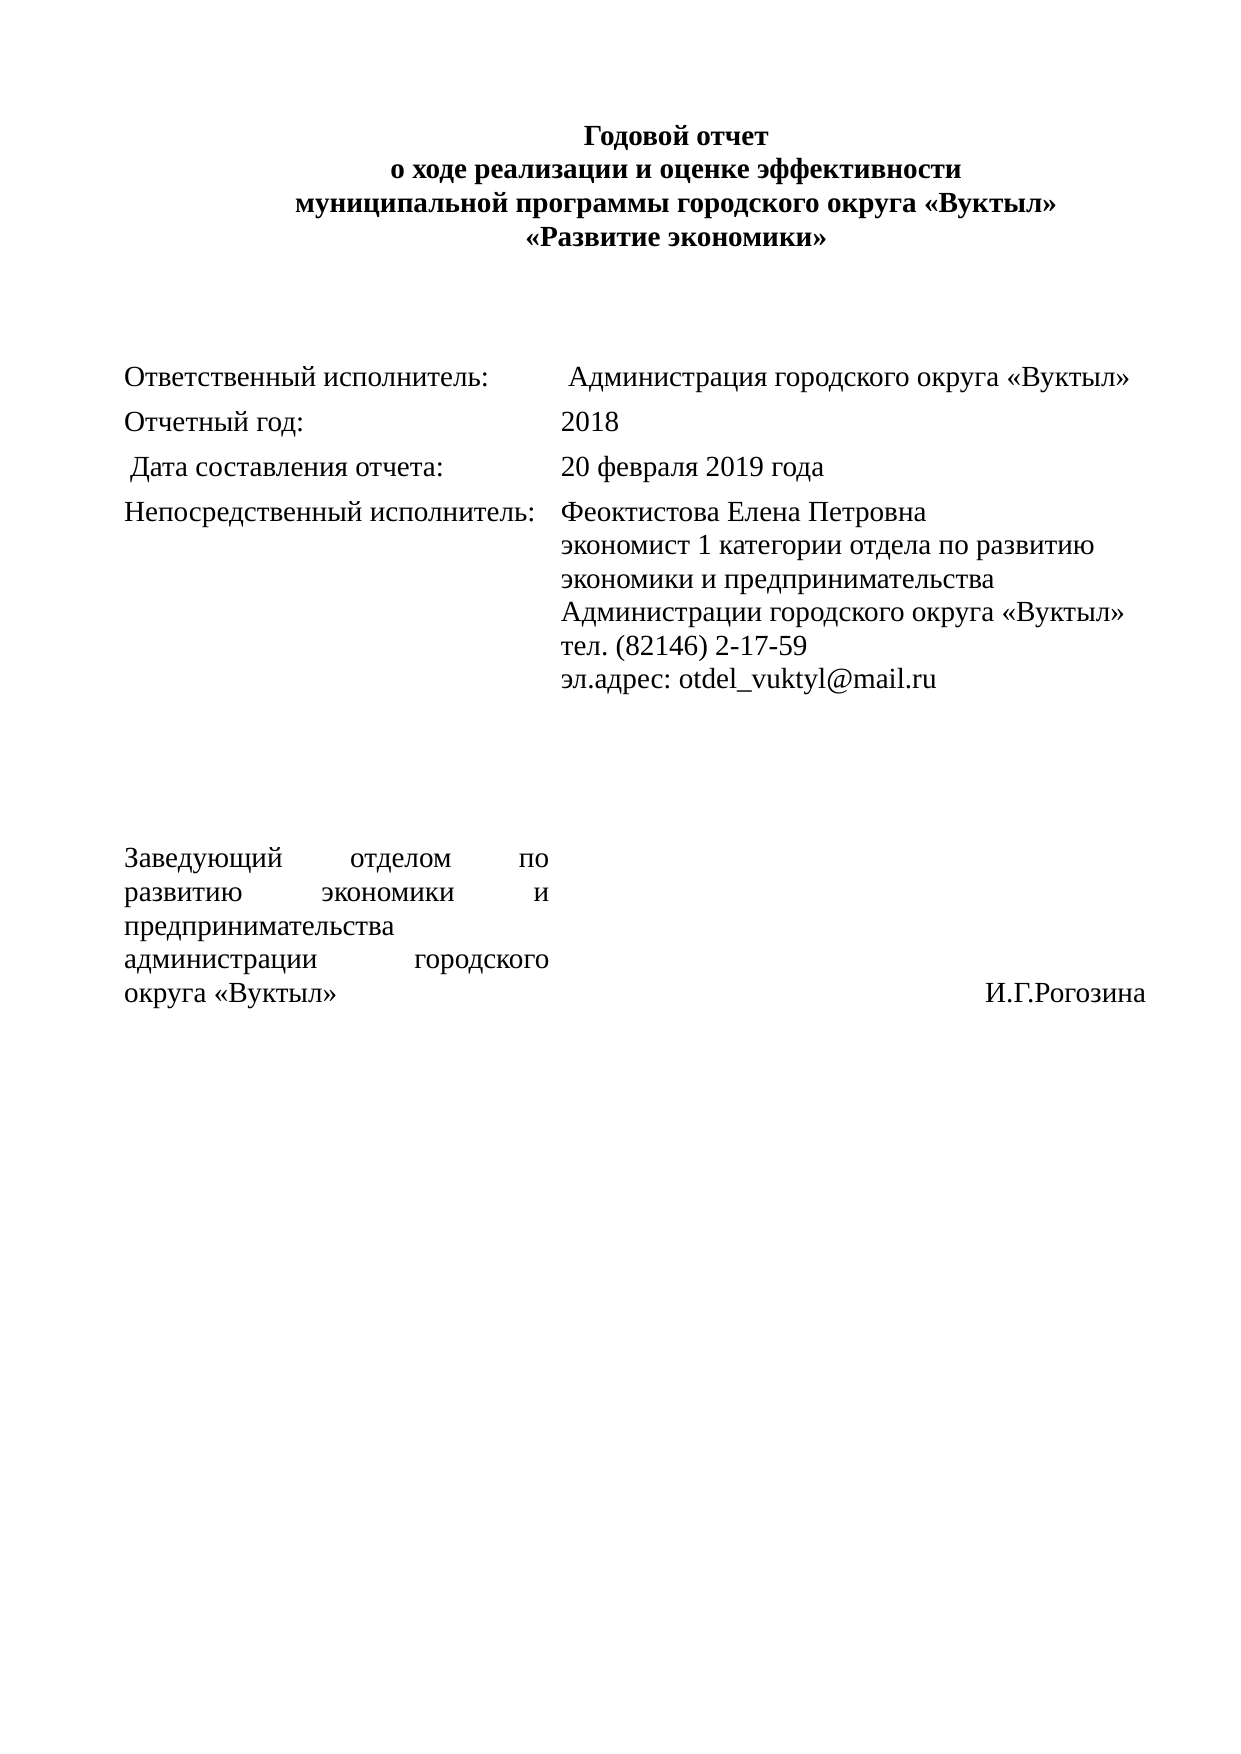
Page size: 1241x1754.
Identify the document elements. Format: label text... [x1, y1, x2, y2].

table_cell Дата составления отчета: [118, 443, 555, 488]
table_header Ответственный исполнитель: [118, 353, 555, 398]
table_cell Отчетный год: [118, 398, 555, 443]
table_cell Заведующий отделом по развитию экономики и предпринимательства администрации городского округа «Вуктыл» [118, 701, 555, 1014]
table_cell 20 февраля 2019 года [555, 443, 1151, 488]
table_cell Непосредственный исполнитель: [118, 488, 555, 701]
text «Развитие экономики» [118, 219, 1163, 252]
text Годовой отчет [118, 118, 1163, 152]
table_header Администрация городского округа «Вуктыл» [555, 353, 1151, 398]
table_cell 2018 [555, 398, 1151, 443]
table_cell Феоктистова Елена Петровна экономист 1 категории отдела по развитию экономики и предпринимательства Администрации городского округа «Вуктыл» тел. (82146) 2-17-59 эл.адрес: otdel_vuktyl@mail.ru [555, 488, 1151, 701]
text о ходе реализации и оценке эффективности [118, 152, 1163, 185]
text муниципальной программы городского округа «Вуктыл» [118, 185, 1163, 219]
table_cell И.Г.Рогозина [555, 701, 1151, 1014]
